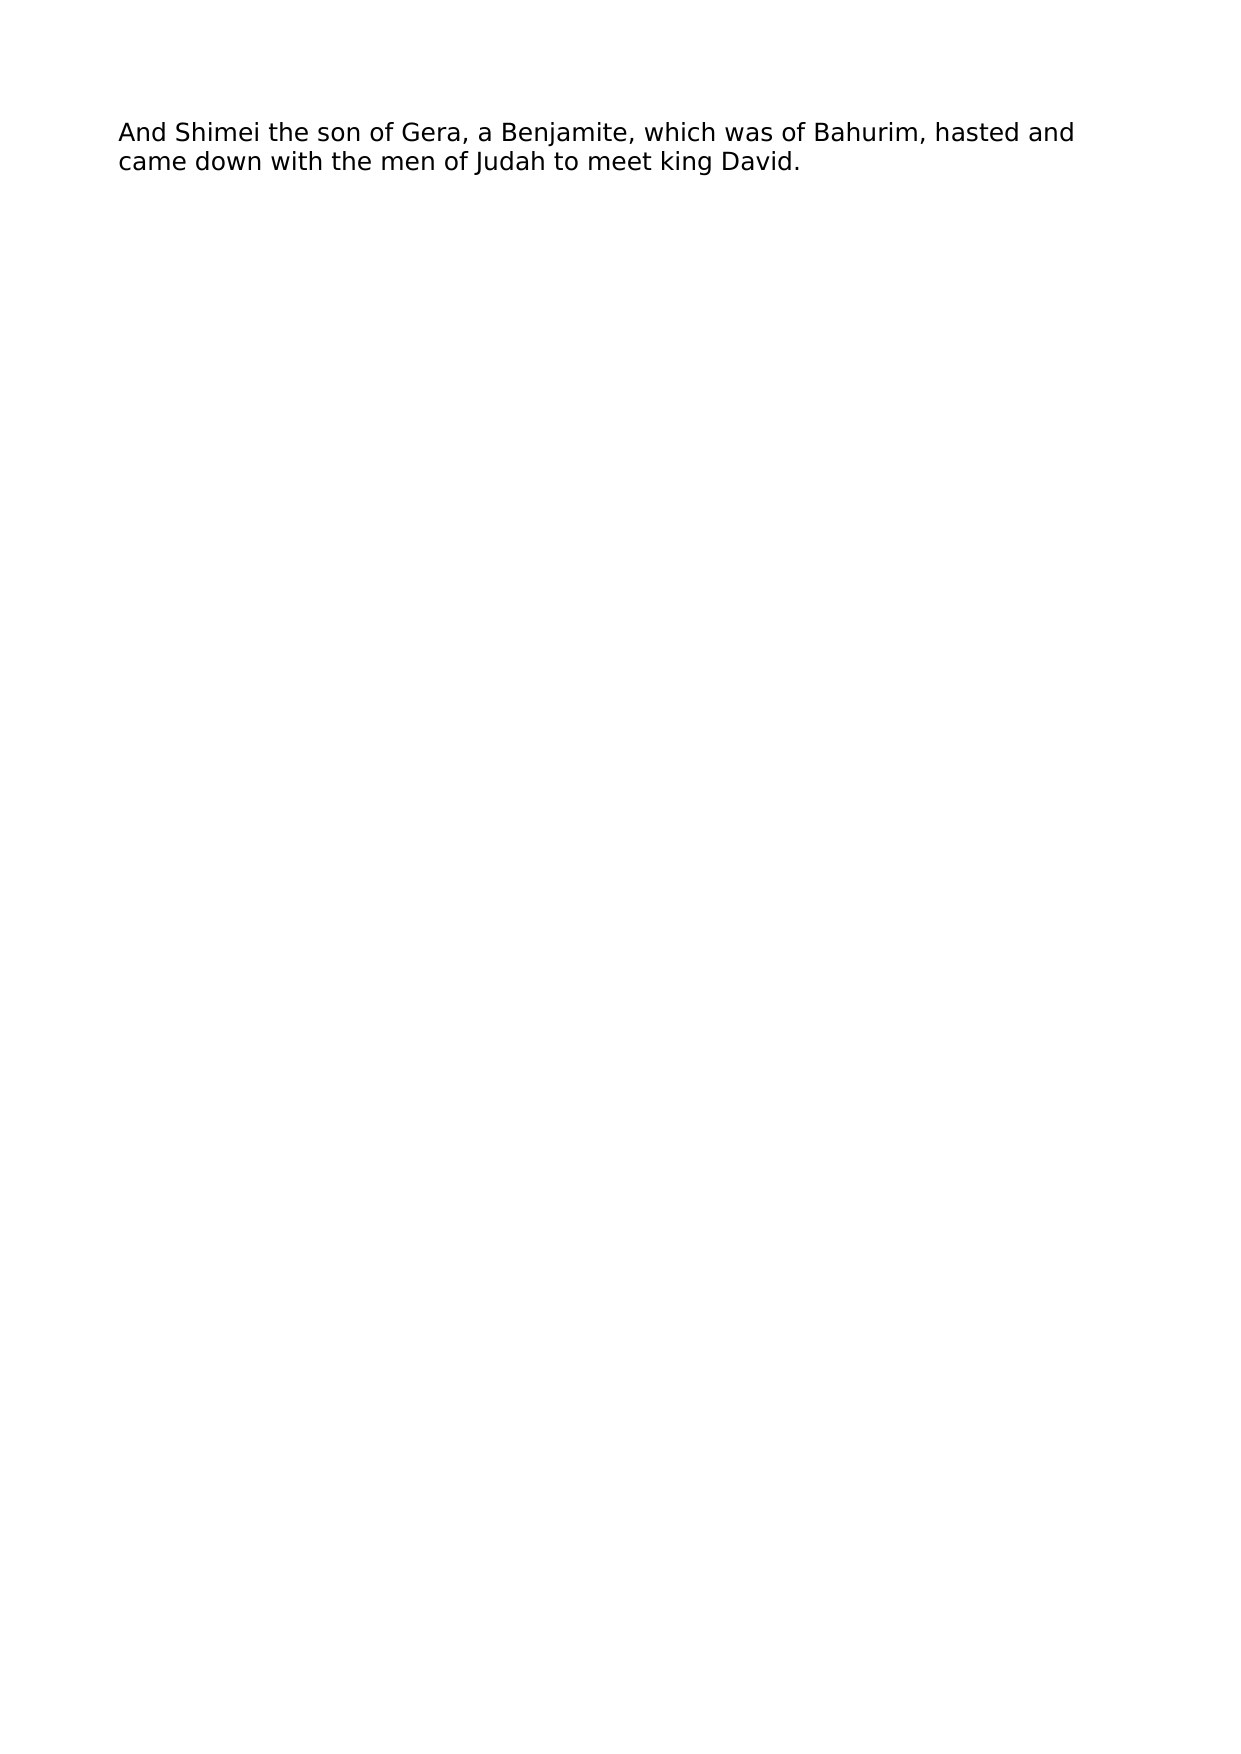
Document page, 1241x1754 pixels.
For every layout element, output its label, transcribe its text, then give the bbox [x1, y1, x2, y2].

text And Shimei the son of Gera, a Benjamite, which was of Bahurim, hasted and came down with the men of Judah to meet king David. [118, 118, 1122, 176]
